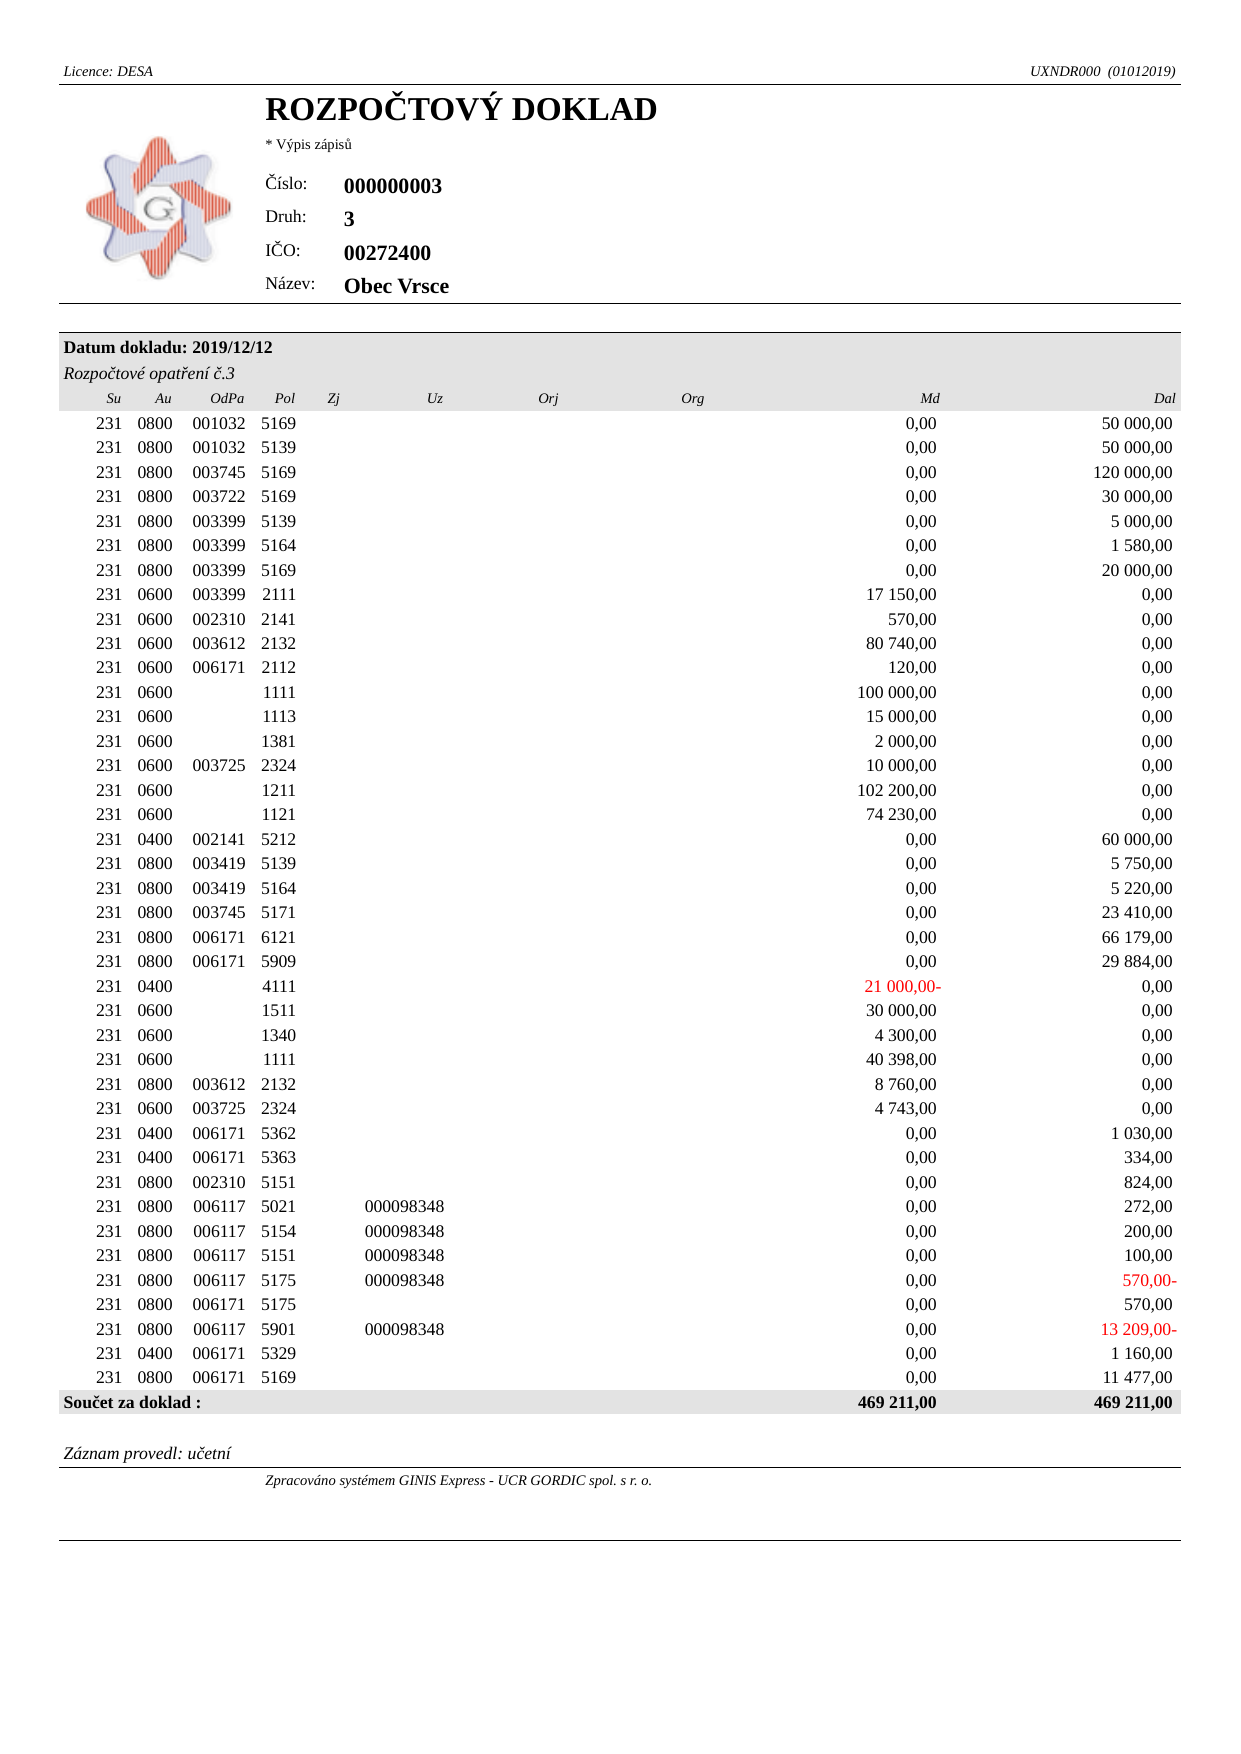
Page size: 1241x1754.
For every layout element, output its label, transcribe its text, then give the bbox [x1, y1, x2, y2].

table_cell [177, 729, 250, 753]
table_cell 231 [81, 998, 126, 1022]
table_cell [564, 851, 710, 876]
table_cell [59, 680, 81, 704]
table_cell 4 300,00 [710, 1023, 945, 1047]
table_cell 0,00 [945, 1071, 1181, 1096]
table_cell [564, 900, 710, 924]
table_cell [59, 1096, 81, 1120]
table_cell 5 000,00 [945, 509, 1181, 533]
table_cell [448, 484, 564, 508]
table_cell 0,00 [945, 729, 1181, 753]
table_cell [300, 533, 345, 557]
table_cell 5021 [250, 1194, 300, 1218]
table_cell [448, 460, 564, 484]
table_cell [234, 169, 261, 202]
table_cell 50 000,00 [945, 435, 1181, 459]
table_cell [345, 1047, 448, 1071]
table_cell [300, 998, 345, 1022]
table_cell 003725 [177, 753, 250, 778]
table_header Licence: DESA [59, 59, 261, 84]
table_cell 0,00 [710, 1365, 945, 1390]
table_cell 5 220,00 [945, 876, 1181, 900]
table_cell [564, 1047, 710, 1071]
table_cell [300, 1145, 345, 1169]
table_cell [345, 631, 448, 655]
table_cell 231 [81, 949, 126, 973]
table_cell 000098348 [345, 1243, 448, 1267]
table_cell 1113 [250, 704, 300, 729]
table_cell Au [126, 385, 177, 411]
table_cell [59, 1243, 81, 1267]
table_cell 30 000,00 [945, 484, 1181, 508]
table_cell 0,00 [710, 1316, 945, 1341]
table_cell [59, 1169, 81, 1194]
table_cell 003612 [177, 1071, 250, 1096]
table_cell 23 410,00 [945, 900, 1181, 924]
table_cell Obec Vrsce [340, 269, 1181, 303]
table_cell 21 000,00- [710, 974, 945, 998]
table_cell [345, 876, 448, 900]
table_cell [448, 1096, 564, 1120]
table_cell 0800 [126, 558, 177, 582]
table_cell [345, 900, 448, 924]
table_cell 0,00 [710, 876, 945, 900]
table_cell 5212 [250, 827, 300, 851]
table_cell 0,00 [945, 998, 1181, 1022]
table_cell 006117 [177, 1243, 250, 1267]
table_cell [177, 974, 250, 998]
table_cell [300, 876, 345, 900]
table_cell 5139 [250, 435, 300, 459]
table_cell 231 [81, 484, 126, 508]
table_cell [300, 1243, 345, 1267]
table_cell [59, 1365, 81, 1390]
table_cell [300, 1218, 345, 1243]
table_cell [59, 900, 81, 924]
table_cell 74 230,00 [710, 802, 945, 827]
table_cell [300, 802, 345, 827]
table_cell 0,00 [945, 802, 1181, 827]
table_cell 231 [81, 1243, 126, 1267]
table_cell [564, 949, 710, 973]
table_cell 2111 [250, 582, 300, 606]
table_cell 003399 [177, 509, 250, 533]
table_cell 0,00 [710, 460, 945, 484]
table_cell 5901 [250, 1316, 300, 1341]
table_cell 10 000,00 [710, 753, 945, 778]
table_cell [345, 1120, 448, 1145]
table_cell 0,00 [710, 1292, 945, 1316]
table_cell 1511 [250, 998, 300, 1022]
table_cell 0,00 [710, 1243, 945, 1267]
table_cell [448, 606, 564, 631]
table_cell [59, 533, 81, 557]
table_header UXNDR000 (01012019) [261, 59, 1181, 84]
table_cell 231 [81, 1194, 126, 1218]
table_cell [345, 606, 448, 631]
table_cell [564, 606, 710, 631]
table_cell ROZPOČTOVÝ DOKLAD [261, 85, 1181, 131]
table_cell 0800 [126, 460, 177, 484]
table_cell [448, 827, 564, 851]
table_cell 0800 [126, 900, 177, 924]
table_cell 231 [81, 1071, 126, 1096]
table_cell 2 000,00 [710, 729, 945, 753]
table_cell 0600 [126, 729, 177, 753]
table_cell [300, 851, 345, 876]
table_cell 0,00 [710, 484, 945, 508]
table_cell Su [81, 385, 126, 411]
table_cell [59, 1468, 261, 1493]
table_cell [300, 411, 345, 435]
table_cell [448, 949, 564, 973]
table_cell 2132 [250, 1071, 300, 1096]
table_cell 5151 [250, 1169, 300, 1194]
table_cell 0600 [126, 680, 177, 704]
table_cell 0,00 [710, 827, 945, 851]
table_cell 4 743,00 [710, 1096, 945, 1120]
table_cell 0,00 [710, 1145, 945, 1169]
table_cell [59, 1023, 81, 1047]
table_cell [564, 974, 710, 998]
table_cell [564, 827, 710, 851]
table_cell 0800 [126, 1267, 177, 1292]
table_cell 3 [340, 202, 1181, 236]
table_cell 0800 [126, 1194, 177, 1218]
table_cell [564, 509, 710, 533]
table_cell Zpracováno systémem GINIS Express - UCR GORDIC spol. s r. o. [261, 1468, 1181, 1493]
table_cell * Výpis zápisů [261, 131, 1181, 168]
table_cell 0600 [126, 778, 177, 802]
table_cell 006171 [177, 1145, 250, 1169]
table_cell 5164 [250, 876, 300, 900]
table_cell 0,00 [945, 680, 1181, 704]
table_cell 003419 [177, 851, 250, 876]
table_cell [177, 704, 250, 729]
table_cell [448, 900, 564, 924]
table_cell 231 [81, 1218, 126, 1243]
table_cell 231 [81, 802, 126, 827]
table_cell [300, 558, 345, 582]
table_cell 0600 [126, 704, 177, 729]
table_cell 4111 [250, 974, 300, 998]
table_cell [345, 851, 448, 876]
table_cell 60 000,00 [945, 827, 1181, 851]
table_cell [564, 631, 710, 655]
table_cell [300, 1316, 345, 1341]
table_cell 570,00 [710, 606, 945, 631]
table_cell [59, 1120, 81, 1145]
table_cell [564, 582, 710, 606]
table_cell [59, 1071, 81, 1096]
table_cell [345, 974, 448, 998]
table_cell [448, 1120, 564, 1145]
table_cell [448, 1316, 564, 1341]
table_cell 0400 [126, 1341, 177, 1365]
table_cell 8 760,00 [710, 1071, 945, 1096]
table_cell [345, 435, 448, 459]
table_cell 001032 [177, 435, 250, 459]
table_cell 272,00 [945, 1194, 1181, 1218]
table_cell [345, 1365, 448, 1390]
table_cell [59, 131, 81, 168]
table_cell 006171 [177, 1120, 250, 1145]
table_cell 0,00 [710, 435, 945, 459]
table_cell 0800 [126, 1316, 177, 1341]
table_cell 0,00 [945, 753, 1181, 778]
table_cell [345, 827, 448, 851]
table_cell [564, 778, 710, 802]
table_cell 334,00 [945, 1145, 1181, 1169]
table_cell 231 [81, 1047, 126, 1071]
table_cell 0800 [126, 1243, 177, 1267]
table_cell 006117 [177, 1218, 250, 1243]
table_cell 231 [81, 729, 126, 753]
table_cell [564, 998, 710, 1022]
table_cell [234, 202, 261, 236]
table_cell 0,00 [945, 1096, 1181, 1120]
table_cell [59, 509, 81, 533]
table_cell [345, 1096, 448, 1120]
table_cell 0800 [126, 925, 177, 949]
table_cell 231 [81, 778, 126, 802]
table_cell 0,00 [710, 900, 945, 924]
table_cell [564, 1218, 710, 1243]
table_cell 000000003 [340, 169, 1181, 202]
table_cell [59, 1292, 81, 1316]
table_cell [177, 998, 250, 1022]
table_cell 15 000,00 [710, 704, 945, 729]
table_cell [448, 1243, 564, 1267]
table_cell [300, 1023, 345, 1047]
table_cell [345, 655, 448, 680]
table_cell [59, 753, 81, 778]
table_cell 0,00 [710, 558, 945, 582]
table_cell [448, 753, 564, 778]
table_cell 0,00 [710, 949, 945, 973]
table_cell [345, 582, 448, 606]
table_cell 231 [81, 900, 126, 924]
table_cell [345, 998, 448, 1022]
table_cell 003745 [177, 900, 250, 924]
table_cell 231 [81, 1316, 126, 1341]
table_cell 231 [81, 704, 126, 729]
table_cell 231 [81, 460, 126, 484]
table_cell 002141 [177, 827, 250, 851]
table_cell [448, 1071, 564, 1096]
table_cell 0600 [126, 802, 177, 827]
table_cell [345, 802, 448, 827]
table_cell [59, 269, 261, 303]
table_cell 5139 [250, 509, 300, 533]
table_cell [564, 704, 710, 729]
table_cell 0400 [126, 974, 177, 998]
table_cell 231 [81, 974, 126, 998]
table_cell [59, 778, 81, 802]
table_cell [345, 729, 448, 753]
table_cell 003612 [177, 631, 250, 655]
table_cell [345, 1071, 448, 1096]
table_cell [59, 1267, 81, 1292]
table_cell [448, 411, 564, 435]
table_cell Datum dokladu: 2019/12/12 [59, 333, 1181, 361]
table_cell [345, 680, 448, 704]
table_cell 0,00 [945, 704, 1181, 729]
table_cell Orj [448, 385, 564, 411]
table_cell 0800 [126, 1071, 177, 1096]
table_cell 0,00 [710, 533, 945, 557]
table_cell 002310 [177, 1169, 250, 1194]
table_cell [564, 1365, 710, 1390]
table_cell [564, 1120, 710, 1145]
table_cell 0600 [126, 753, 177, 778]
table_cell 1 580,00 [945, 533, 1181, 557]
table_cell [448, 680, 564, 704]
table_cell [564, 484, 710, 508]
table_cell [564, 655, 710, 680]
table_cell [300, 1292, 345, 1316]
table_cell [177, 680, 250, 704]
table_cell 003399 [177, 582, 250, 606]
table_cell [81, 131, 261, 168]
table_cell [448, 655, 564, 680]
table_cell [59, 925, 81, 949]
table_cell 5169 [250, 484, 300, 508]
table_cell Součet za doklad : [59, 1390, 710, 1414]
table_cell [448, 435, 564, 459]
table_cell [345, 1145, 448, 1169]
table_cell 231 [81, 680, 126, 704]
table_cell [59, 460, 81, 484]
table_cell [59, 85, 261, 131]
table_cell [564, 753, 710, 778]
table_cell 0600 [126, 655, 177, 680]
table_cell 0,00 [945, 778, 1181, 802]
table_cell [564, 1071, 710, 1096]
table_cell [448, 974, 564, 998]
table_cell [234, 236, 261, 269]
table_cell 5151 [250, 1243, 300, 1267]
table_cell 5169 [250, 411, 300, 435]
table_cell 0600 [126, 631, 177, 655]
table_cell 00272400 [340, 236, 1181, 269]
table_cell [59, 304, 1181, 332]
table_cell 5169 [250, 460, 300, 484]
table_cell 0600 [126, 582, 177, 606]
table_cell [177, 1023, 250, 1047]
table_cell 0,00 [710, 1267, 945, 1292]
table_cell 2324 [250, 1096, 300, 1120]
table_cell 5154 [250, 1218, 300, 1243]
table_cell [448, 1145, 564, 1169]
table_cell 006171 [177, 655, 250, 680]
table_cell 40 398,00 [710, 1047, 945, 1071]
table_cell [300, 704, 345, 729]
table_cell [564, 729, 710, 753]
table_cell [345, 704, 448, 729]
table_cell 231 [81, 411, 126, 435]
table_cell 0800 [126, 435, 177, 459]
table_cell 11 477,00 [945, 1365, 1181, 1390]
table_cell [564, 558, 710, 582]
table_cell 003399 [177, 558, 250, 582]
table_cell [177, 778, 250, 802]
table_cell 0,00 [945, 655, 1181, 680]
table_cell [59, 385, 81, 411]
table_cell [59, 974, 81, 998]
table_cell [300, 1047, 345, 1071]
table_cell [448, 778, 564, 802]
table_cell 231 [81, 582, 126, 606]
table_cell 5169 [250, 558, 300, 582]
table_cell 000098348 [345, 1316, 448, 1341]
table_cell 006117 [177, 1267, 250, 1292]
table_cell [564, 1023, 710, 1047]
table_cell 5139 [250, 851, 300, 876]
table_cell [59, 998, 81, 1022]
table_cell 003725 [177, 1096, 250, 1120]
table_cell Pol [250, 385, 300, 411]
table_cell [564, 411, 710, 435]
table_cell [448, 1292, 564, 1316]
table_cell 0,00 [710, 1341, 945, 1365]
table_cell 231 [81, 1023, 126, 1047]
table_cell 6121 [250, 925, 300, 949]
table_cell 5 750,00 [945, 851, 1181, 876]
table_cell [59, 631, 81, 655]
table_cell [564, 533, 710, 557]
table_cell 231 [81, 1292, 126, 1316]
table_cell [564, 1341, 710, 1365]
table_cell 0400 [126, 827, 177, 851]
table_cell Org [564, 385, 710, 411]
table_cell [564, 1096, 710, 1120]
table_cell [59, 1218, 81, 1243]
table_cell 231 [81, 435, 126, 459]
table_cell [300, 1096, 345, 1120]
table_cell [59, 704, 81, 729]
table_cell 0,00 [945, 606, 1181, 631]
table_cell [448, 1169, 564, 1194]
table_cell 5175 [250, 1267, 300, 1292]
table_cell 469 211,00 [945, 1390, 1181, 1414]
table_cell 000098348 [345, 1194, 448, 1218]
table_cell [300, 1365, 345, 1390]
table_cell [448, 1267, 564, 1292]
table_cell 0600 [126, 1096, 177, 1120]
table_cell [59, 1493, 1181, 1539]
table_cell 0800 [126, 411, 177, 435]
table_cell [177, 802, 250, 827]
table_cell 1 030,00 [945, 1120, 1181, 1145]
table_cell [59, 169, 85, 202]
table_cell [59, 1414, 1181, 1439]
table_cell [345, 925, 448, 949]
table_cell [564, 1243, 710, 1267]
table_cell [300, 729, 345, 753]
table_cell Uz [345, 385, 448, 411]
table_cell 0,00 [710, 1218, 945, 1243]
table_cell 006171 [177, 1292, 250, 1316]
table_cell 824,00 [945, 1169, 1181, 1194]
table_cell [300, 925, 345, 949]
table_cell 5164 [250, 533, 300, 557]
table_cell 1111 [250, 680, 300, 704]
table_cell 0,00 [710, 1120, 945, 1145]
table_cell 006171 [177, 1341, 250, 1365]
table_cell [59, 1145, 81, 1169]
table_cell [345, 753, 448, 778]
table_cell [448, 802, 564, 827]
table_cell 0,00 [710, 925, 945, 949]
table_cell 0,00 [710, 851, 945, 876]
table_cell [345, 1169, 448, 1194]
table_cell 006171 [177, 925, 250, 949]
table_cell 120,00 [710, 655, 945, 680]
table_cell [300, 1341, 345, 1365]
table_cell [564, 1194, 710, 1218]
table_cell Zj [300, 385, 345, 411]
table_cell 0,00 [945, 631, 1181, 655]
table_cell [59, 202, 85, 236]
table_cell 231 [81, 1267, 126, 1292]
table_cell [300, 460, 345, 484]
table_cell 1121 [250, 802, 300, 827]
table_cell [564, 680, 710, 704]
table_cell [345, 484, 448, 508]
table_cell 2141 [250, 606, 300, 631]
table_cell [564, 876, 710, 900]
table_cell [345, 1341, 448, 1365]
table_cell [300, 949, 345, 973]
table_cell [345, 411, 448, 435]
table_cell [564, 435, 710, 459]
table_cell 100 000,00 [710, 680, 945, 704]
table_cell [345, 558, 448, 582]
table_cell [300, 631, 345, 655]
table_cell [300, 655, 345, 680]
table_cell [59, 876, 81, 900]
table_cell [345, 949, 448, 973]
table_cell 2132 [250, 631, 300, 655]
table_cell 0800 [126, 876, 177, 900]
table_cell [300, 1120, 345, 1145]
table_cell [448, 533, 564, 557]
table_cell 0600 [126, 606, 177, 631]
table_cell Druh: [261, 202, 339, 236]
table_cell [300, 1071, 345, 1096]
table_cell [345, 509, 448, 533]
table_cell [448, 729, 564, 753]
table_cell 0800 [126, 533, 177, 557]
table_cell [300, 1169, 345, 1194]
table_cell 002310 [177, 606, 250, 631]
table_cell 003399 [177, 533, 250, 557]
table_cell 0600 [126, 1023, 177, 1047]
table_cell [448, 1341, 564, 1365]
table_cell 0800 [126, 1169, 177, 1194]
table_cell 006117 [177, 1316, 250, 1341]
table_cell [448, 631, 564, 655]
table_cell 1211 [250, 778, 300, 802]
table_cell [448, 1365, 564, 1390]
table_cell Číslo: [261, 169, 339, 202]
table_cell [345, 533, 448, 557]
table_cell 0,00 [945, 1023, 1181, 1047]
table_cell 20 000,00 [945, 558, 1181, 582]
table_cell [177, 1047, 250, 1071]
table_cell 231 [81, 1096, 126, 1120]
table_cell 5169 [250, 1365, 300, 1390]
table_cell 570,00- [945, 1267, 1181, 1292]
table_cell 231 [81, 827, 126, 851]
table_cell [59, 411, 81, 435]
table_cell 29 884,00 [945, 949, 1181, 973]
table_cell 231 [81, 1169, 126, 1194]
table_cell [300, 680, 345, 704]
table_cell 102 200,00 [710, 778, 945, 802]
table_cell [300, 1267, 345, 1292]
table_cell [448, 851, 564, 876]
table_cell [300, 509, 345, 533]
table_cell [448, 582, 564, 606]
table_cell [448, 509, 564, 533]
table_cell 469 211,00 [710, 1390, 945, 1414]
table_cell 50 000,00 [945, 411, 1181, 435]
table_cell [564, 1169, 710, 1194]
table_cell [564, 1145, 710, 1169]
table_cell [300, 753, 345, 778]
table_cell 0,00 [710, 509, 945, 533]
table_cell [564, 1316, 710, 1341]
table_cell 231 [81, 533, 126, 557]
table_cell [345, 778, 448, 802]
table_cell 231 [81, 558, 126, 582]
table_cell [448, 704, 564, 729]
table_cell 0600 [126, 1047, 177, 1071]
table_cell 5175 [250, 1292, 300, 1316]
table_cell 17 150,00 [710, 582, 945, 606]
table_cell IČO: [261, 236, 339, 269]
table_cell 003745 [177, 460, 250, 484]
table_cell 2324 [250, 753, 300, 778]
table_cell OdPa [177, 385, 250, 411]
table_cell 006171 [177, 949, 250, 973]
table_cell 000098348 [345, 1267, 448, 1292]
table_cell 0,00 [945, 974, 1181, 998]
table_cell [448, 1218, 564, 1243]
table_cell 66 179,00 [945, 925, 1181, 949]
table_cell [448, 1047, 564, 1071]
table_cell 0800 [126, 1365, 177, 1390]
table_cell 570,00 [945, 1292, 1181, 1316]
table_cell Název: [261, 269, 339, 303]
table_cell [59, 606, 81, 631]
table_cell [564, 460, 710, 484]
table_cell [345, 1023, 448, 1047]
table_cell 006117 [177, 1194, 250, 1218]
table_cell 0,00 [945, 1047, 1181, 1071]
table_cell 1 160,00 [945, 1341, 1181, 1365]
table_cell 0800 [126, 484, 177, 508]
table_cell 231 [81, 753, 126, 778]
table_cell 0,00 [710, 1194, 945, 1218]
table_cell 5362 [250, 1120, 300, 1145]
table_cell [300, 484, 345, 508]
table_cell [59, 729, 81, 753]
table_cell [448, 558, 564, 582]
table_cell 0800 [126, 851, 177, 876]
table_cell 1340 [250, 1023, 300, 1047]
table_cell 001032 [177, 411, 250, 435]
table_cell [448, 925, 564, 949]
table_cell [300, 1194, 345, 1218]
table_cell [59, 484, 81, 508]
table_cell 13 209,00- [945, 1316, 1181, 1341]
table_cell [59, 655, 81, 680]
table_cell [564, 1267, 710, 1292]
table_cell 231 [81, 925, 126, 949]
table_cell 231 [81, 876, 126, 900]
table_cell [300, 900, 345, 924]
table_cell [300, 827, 345, 851]
table_cell 5329 [250, 1341, 300, 1365]
table_cell 1111 [250, 1047, 300, 1071]
table_cell 0800 [126, 509, 177, 533]
table_cell Dal [945, 385, 1181, 411]
table_cell [564, 1292, 710, 1316]
table_cell 5363 [250, 1145, 300, 1169]
table_cell [59, 827, 81, 851]
table_cell [448, 876, 564, 900]
table_cell [59, 949, 81, 973]
table_cell 231 [81, 1120, 126, 1145]
table_cell [564, 925, 710, 949]
table_cell [59, 236, 85, 269]
table_cell [300, 606, 345, 631]
table_cell 0,00 [945, 582, 1181, 606]
table_cell [59, 1194, 81, 1218]
table_cell 120 000,00 [945, 460, 1181, 484]
table_cell [59, 558, 81, 582]
table_cell 0800 [126, 1292, 177, 1316]
table_cell 231 [81, 1145, 126, 1169]
table_cell 30 000,00 [710, 998, 945, 1022]
table_cell [59, 1316, 81, 1341]
table_cell [59, 1341, 81, 1365]
table_cell 100,00 [945, 1243, 1181, 1267]
table_cell [59, 582, 81, 606]
table_cell 80 740,00 [710, 631, 945, 655]
table_cell 000098348 [345, 1218, 448, 1243]
table_cell 0400 [126, 1145, 177, 1169]
table_cell 231 [81, 509, 126, 533]
table_cell 200,00 [945, 1218, 1181, 1243]
table_cell [59, 435, 81, 459]
table_cell Md [710, 385, 945, 411]
table_cell 231 [81, 1365, 126, 1390]
table_cell 1381 [250, 729, 300, 753]
table_cell [59, 851, 81, 876]
table_cell [448, 1194, 564, 1218]
table_cell Rozpočtové opatření č.3 [59, 361, 1181, 385]
table_cell 0600 [126, 998, 177, 1022]
table_cell [564, 802, 710, 827]
table_cell [300, 582, 345, 606]
table_cell 0,00 [710, 411, 945, 435]
table_cell [59, 1047, 81, 1071]
table_cell 0800 [126, 949, 177, 973]
table_cell [345, 1292, 448, 1316]
table_cell [300, 778, 345, 802]
table_cell 006171 [177, 1365, 250, 1390]
table_cell Záznam provedl: učetní [59, 1439, 1181, 1467]
table_cell 231 [81, 655, 126, 680]
table_cell [300, 974, 345, 998]
table_cell 0,00 [710, 1169, 945, 1194]
table_cell [345, 460, 448, 484]
table_cell 5171 [250, 900, 300, 924]
table_cell 231 [81, 851, 126, 876]
table_cell 231 [81, 631, 126, 655]
table_cell 0400 [126, 1120, 177, 1145]
table_cell 231 [81, 1341, 126, 1365]
table_cell [448, 998, 564, 1022]
table_cell [300, 435, 345, 459]
table_cell 0800 [126, 1218, 177, 1243]
table_cell 003419 [177, 876, 250, 900]
table_cell 2112 [250, 655, 300, 680]
table_cell [448, 1023, 564, 1047]
table_cell [59, 802, 81, 827]
table_cell 231 [81, 606, 126, 631]
table_cell 003722 [177, 484, 250, 508]
table_cell 5909 [250, 949, 300, 973]
